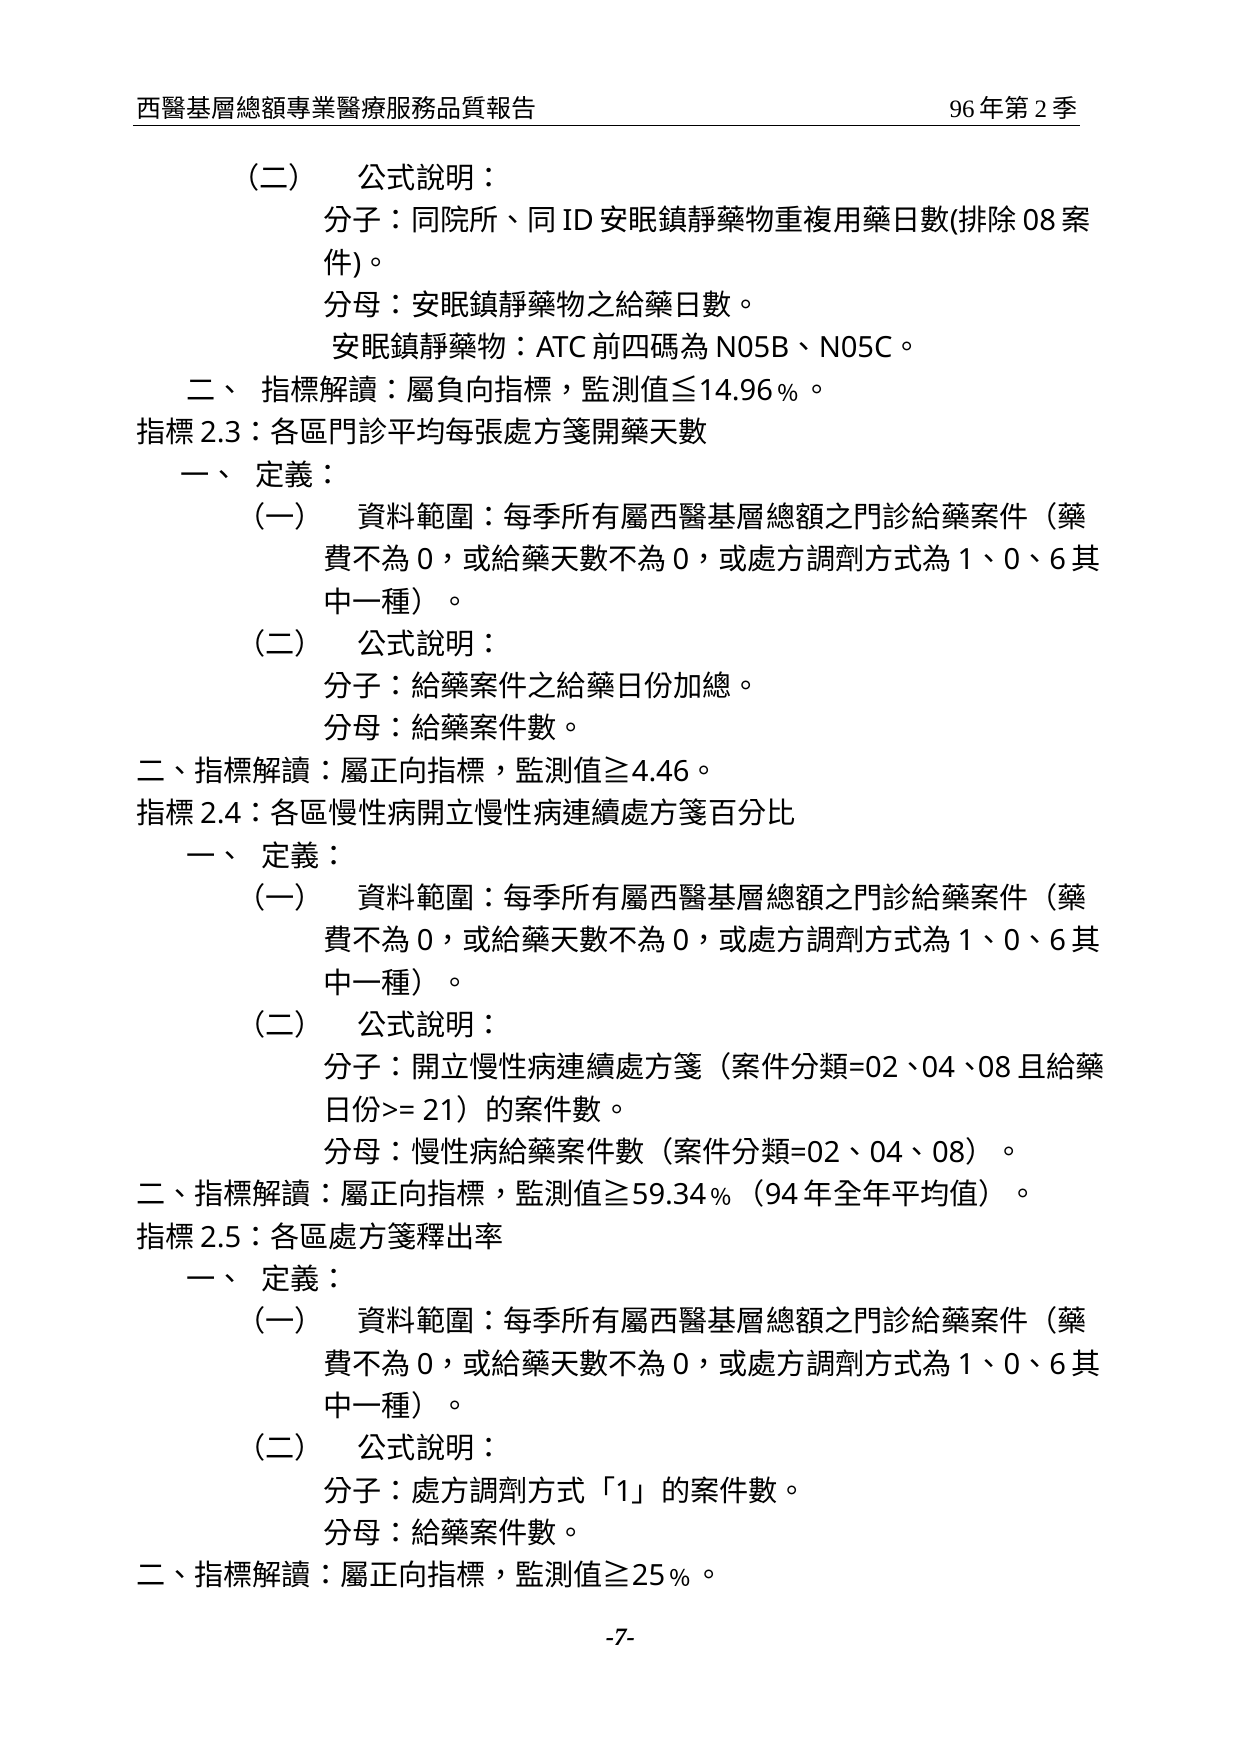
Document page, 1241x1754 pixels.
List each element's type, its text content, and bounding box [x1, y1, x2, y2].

text 分子：給藥案件之給藥日份加總。 [323, 663, 1104, 705]
text 分母：給藥案件數。 [323, 705, 1104, 747]
text 分母：慢性病給藥案件數（案件分類=02、04、08）。 [323, 1128, 1104, 1171]
text 分子：開立慢性病連續處方箋（案件分類=02、04、08且給藥日份>= 21）的案件數。 [323, 1044, 1104, 1128]
text 分母：安眠鎮靜藥物之給藥日數。 [323, 282, 1104, 324]
list 資料範圍：每季所有屬西醫基層總額之門診給藥案件（藥費不為0，或給藥天數不為0，或處方調劑方式為1、0、6其中一種）。 [236, 1298, 1104, 1425]
list 定義： [180, 451, 1104, 493]
text 二、指標解讀：屬正向指標，監測值≧25﹪。 [136, 1552, 1104, 1594]
text 指標2.4：各區慢性病開立慢性病連續處方箋百分比 [136, 790, 1104, 832]
text 安眠鎮靜藥物：ATC前四碼為N05B、N05C。 [186, 324, 1104, 366]
text 分子：同院所、同ID安眠鎮靜藥物重複用藥日數(排除08案件)。 [323, 197, 1104, 282]
text 指標2.3：各區門診平均每張處方箋開藥天數 [136, 409, 1104, 451]
list 資料範圍：每季所有屬西醫基層總額之門診給藥案件（藥費不為0，或給藥天數不為0，或處方調劑方式為1、0、6其中一種）。 [236, 874, 1104, 1001]
list 公式說明： [236, 621, 1104, 663]
list 定義： [186, 1256, 1104, 1298]
list 定義： [186, 832, 1104, 874]
text 指標2.5：各區處方箋釋出率 [136, 1213, 1104, 1256]
list 公式說明： [230, 155, 1104, 197]
list 公式說明： [236, 1425, 1104, 1467]
list 指標解讀：屬負向指標，監測值≦14.96﹪。 [186, 366, 1104, 409]
text 二、指標解讀：屬正向指標，監測值≧59.34﹪（94年全年平均值）。 [136, 1171, 1104, 1213]
list 公式說明： [236, 1001, 1104, 1044]
list 資料範圍：每季所有屬西醫基層總額之門診給藥案件（藥費不為0，或給藥天數不為0，或處方調劑方式為1、0、6其中一種）。 [236, 493, 1104, 621]
text 分母：給藥案件數。 [323, 1510, 1104, 1552]
text 分子：處方調劑方式「1」的案件數。 [323, 1467, 1104, 1510]
text 二、指標解讀：屬正向指標，監測值≧4.46。 [136, 747, 1104, 790]
